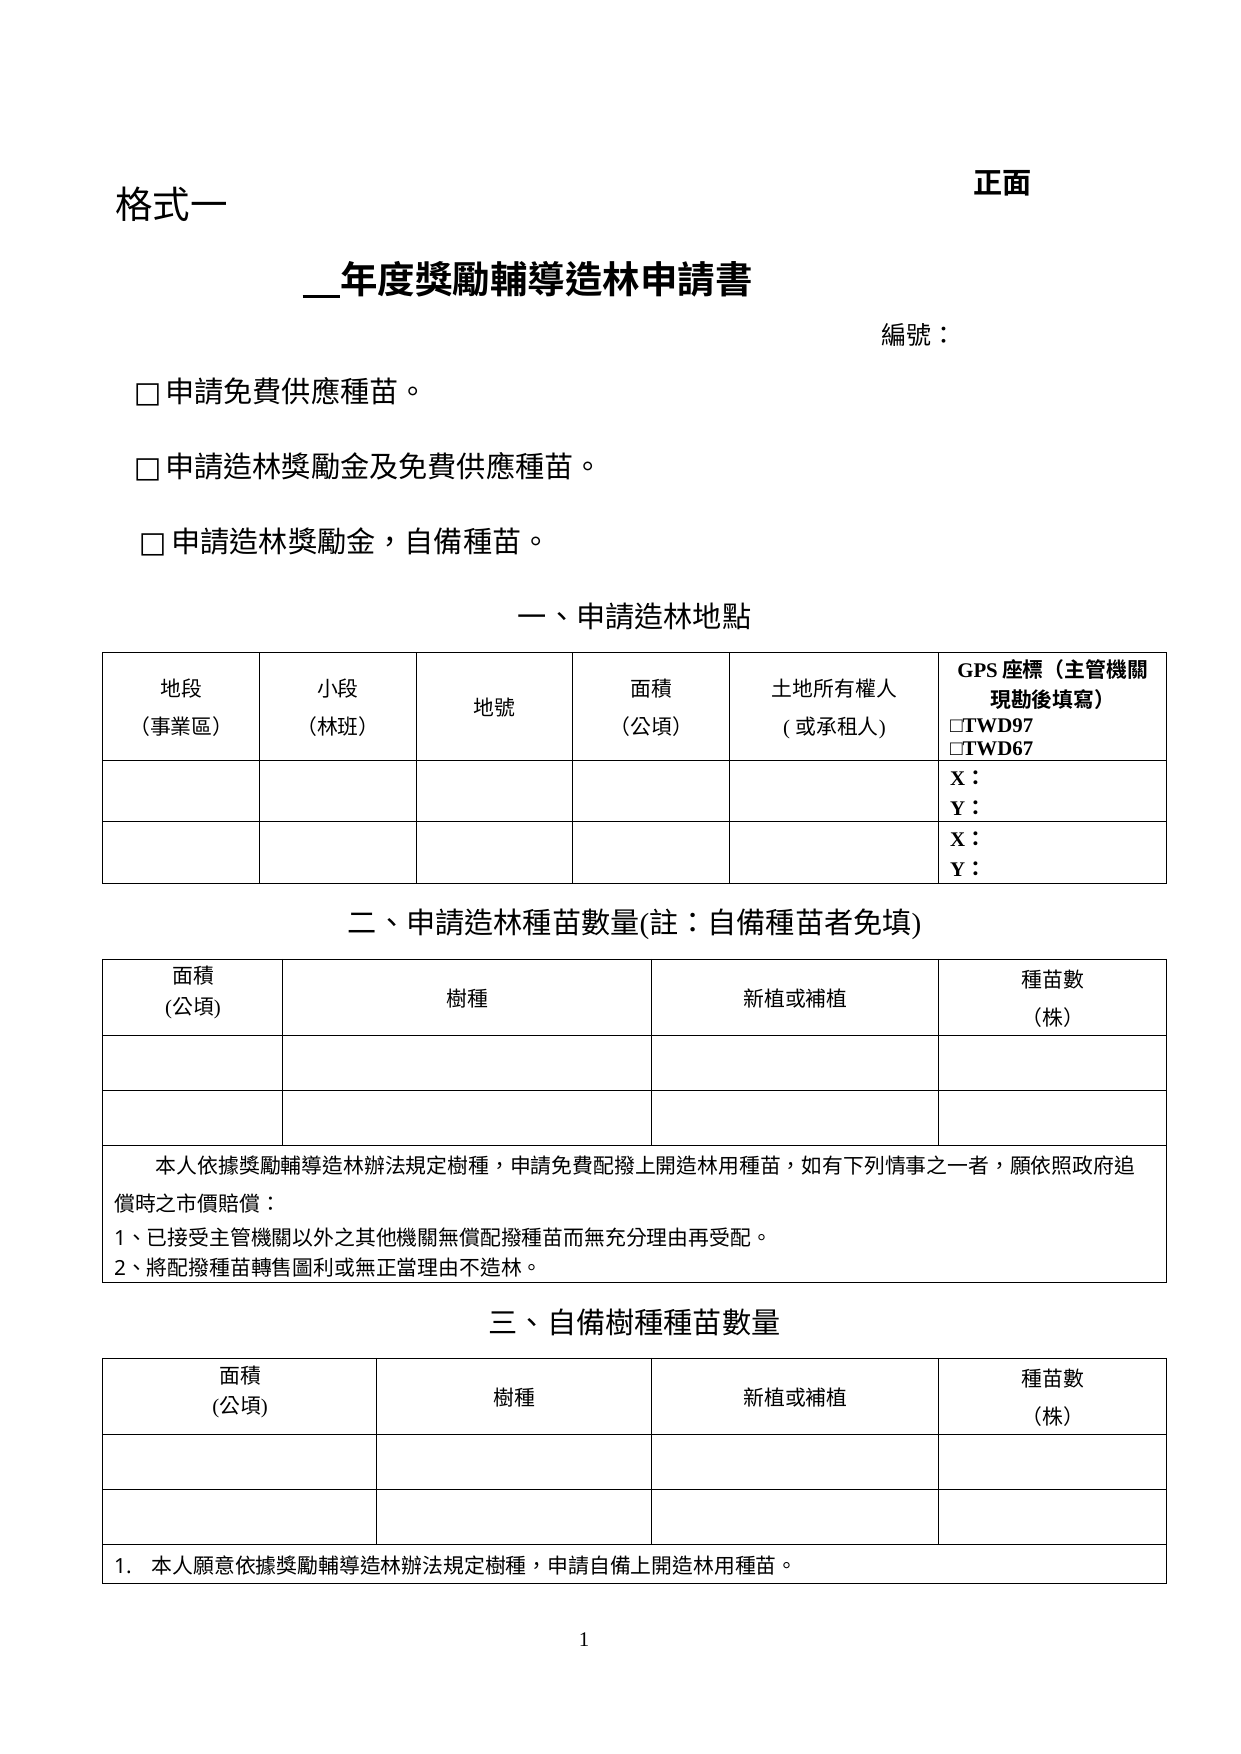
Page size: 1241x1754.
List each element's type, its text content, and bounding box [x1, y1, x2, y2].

table_cell 土地所有權人 ( 或承租人) [730, 653, 938, 760]
table_cell [652, 1091, 938, 1145]
table_cell [652, 1435, 938, 1489]
text [973, 201, 1104, 215]
table_cell [377, 1435, 651, 1489]
table_cell 地號 [417, 653, 572, 760]
table_cell X： Y： [939, 822, 1166, 883]
table_cell 種苗數 （株） [939, 960, 1166, 1035]
table_cell 樹種 [283, 960, 651, 1035]
table_cell [417, 761, 572, 821]
table_cell [573, 761, 729, 821]
text 年度獎勵輔導造林申請書 [115, 239, 1053, 314]
table_cell 樹種 [377, 1359, 651, 1434]
table_cell [652, 1036, 938, 1090]
text 正面 [973, 159, 1104, 201]
table_cell [939, 1091, 1166, 1145]
list 申請免費供應種苗。 [134, 352, 1053, 427]
table_cell 新植或補植 [652, 1359, 938, 1434]
table_cell [939, 1490, 1166, 1544]
table_cell [652, 1490, 938, 1544]
table_cell [730, 822, 938, 883]
table_cell 地段 （事業區） [103, 653, 259, 760]
table_cell [103, 1435, 376, 1489]
table_cell [730, 761, 938, 821]
table_header 一、申請造林地點 [103, 577, 1166, 652]
table_cell 三、自備樹種種苗數量 [103, 1283, 1166, 1358]
table_cell 面積 (公頃) [103, 1359, 376, 1434]
table_cell 本人依據獎勵輔導造林辦法規定樹種，申請免費配撥上開造林用種苗，如有下列情事之一者，願依照政府追償時之市價賠償： 1、已接受主管機關以外之其他機關無償配撥種苗而無充分理由再受配。 2、將配撥種苗轉售圖利或無正當理由不造林。 [103, 1146, 1166, 1282]
table_cell [103, 1091, 282, 1145]
table_cell 種苗數 （株） [939, 1359, 1166, 1434]
table_cell [283, 1036, 651, 1090]
table_cell [939, 1435, 1166, 1489]
table_cell 二、申請造林種苗數量(註：自備種苗者免填) [103, 884, 1166, 959]
text 編號： [640, 314, 1053, 352]
table_cell X： Y： [939, 761, 1166, 821]
text 格式一 [115, 164, 1053, 239]
list 申請造林獎勵金及免費供應種苗。 [134, 427, 1053, 502]
table_cell 面積 （公頃） [573, 653, 729, 760]
table_cell [377, 1490, 651, 1544]
table_cell 小段 （林班） [260, 653, 416, 760]
table_cell 新植或補植 [652, 960, 938, 1035]
table_cell [260, 822, 416, 883]
table_cell [260, 761, 416, 821]
list 申請造林獎勵金，自備種苗。 [139, 502, 1053, 577]
table_cell [573, 822, 729, 883]
table_cell 本人願意依據獎勵輔導造林辦法規定樹種，申請自備上開造林用種苗。 本人自備種苗造林，同意不要求請領種苗補助費。 [103, 1545, 1166, 1583]
table_cell [103, 1490, 376, 1544]
table_cell GPS座標（主管機關現勘後填寫） □TWD97 □TWD67 [939, 653, 1166, 760]
table_cell [103, 761, 259, 821]
table_cell [417, 822, 572, 883]
table_cell [103, 1036, 282, 1090]
table_cell 面積 (公頃) [103, 960, 282, 1035]
table_cell [283, 1091, 651, 1145]
table_cell [939, 1036, 1166, 1090]
table_cell [103, 822, 259, 883]
